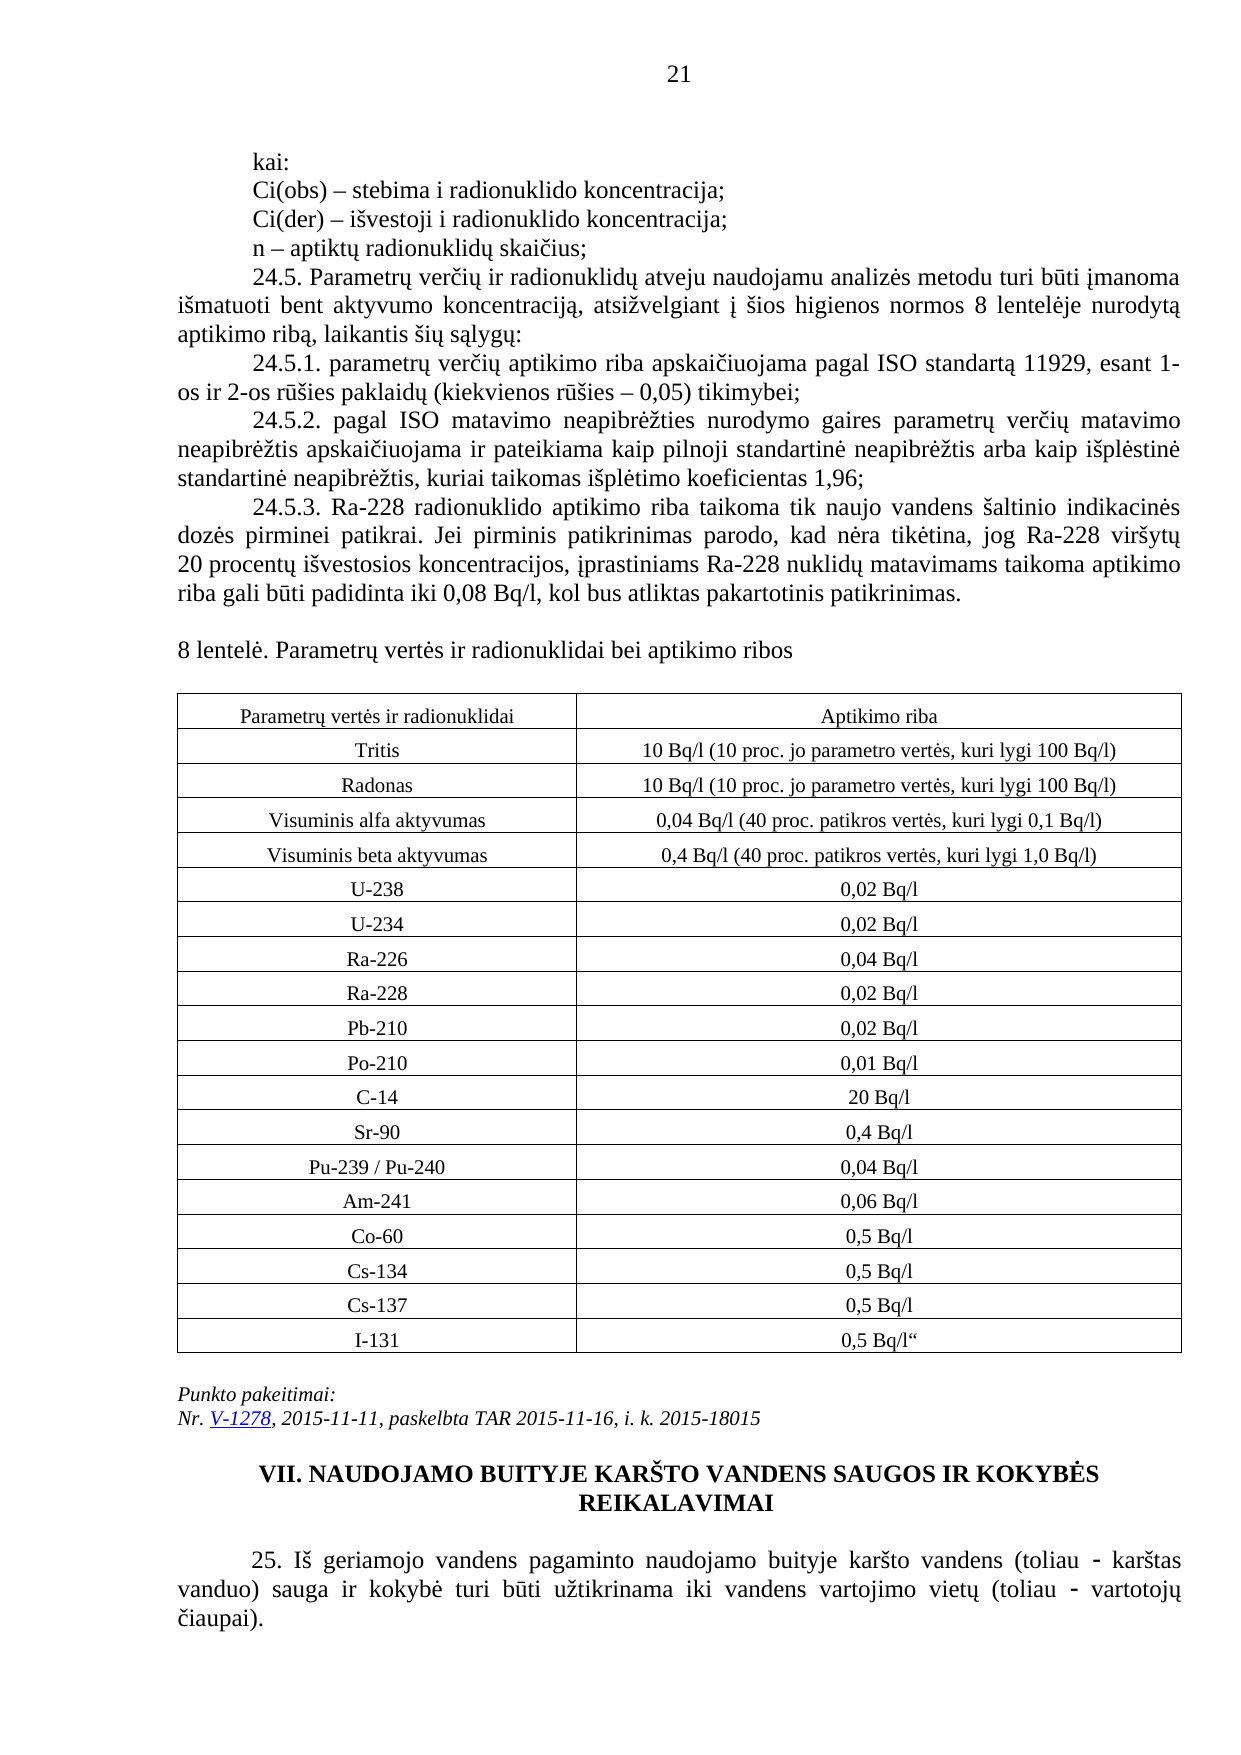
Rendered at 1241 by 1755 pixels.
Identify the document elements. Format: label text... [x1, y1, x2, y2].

table_cell C-14 [178, 1076, 576, 1109]
text kai: [177, 147, 1181, 176]
table_cell Radonas [178, 764, 576, 797]
text reikalavimai [177, 1488, 1181, 1516]
table_cell Ra-226 [178, 937, 576, 971]
text 24.5. Parametrų verčių ir radionuklidų atveju naudojamu analizės metodu turi būti įmanoma išmatuoti bent aktyvumo koncentraciją, atsižvelgiant į šios higienos normos 8 lentelėje nurodytą aptikimo ribą, laikantis šių sąlygų: [177, 262, 1181, 348]
table_header Aptikimo riba [577, 694, 1181, 728]
table_cell Sr-90 [178, 1110, 576, 1144]
table_cell Co-60 [178, 1215, 576, 1248]
text VII. naudojamo buityje karšto vandens saugos ir kokybės [177, 1459, 1181, 1488]
text Nr. V-1278, 2015-11-11, paskelbta TAR 2015-11-16, i. k. 2015-18015 [177, 1406, 1181, 1430]
table_cell 0,02 Bq/l [577, 902, 1181, 936]
table_cell 0,5 Bq/l [577, 1284, 1181, 1317]
table_cell Cs-137 [178, 1284, 576, 1317]
text 24.5.3. Ra-228 radionuklido aptikimo riba taikoma tik naujo vandens šaltinio indikacinės dozės pirminei patikrai. Jei pirminis patikrinimas parodo, kad nėra tikėtina, jog Ra-228 viršytų 20 procentų išvestosios koncentracijos, įprastiniams Ra-228 nuklidų matavimams taikoma aptikimo riba gali būti padidinta iki 0,08 Bq/l, kol bus atliktas pakartotinis patikrinimas. [177, 492, 1181, 607]
table_cell 0,02 Bq/l [577, 1006, 1181, 1040]
table_cell I-131 [178, 1319, 576, 1352]
table_cell 0,04 Bq/l (40 proc. patikros vertės, kuri lygi 0,1 Bq/l) [577, 798, 1181, 832]
table_cell 0,01 Bq/l [577, 1041, 1181, 1075]
table_cell 0,5 Bq/l [577, 1249, 1181, 1283]
text 24.5.1. parametrų verčių aptikimo riba apskaičiuojama pagal ISO standartą 11929, esant 1-os ir 2-os rūšies paklaidų (kiekvienos rūšies – 0,05) tikimybei; [177, 348, 1181, 406]
table_header Parametrų vertės ir radionuklidai [178, 694, 576, 728]
table_cell Visuminis alfa aktyvumas [178, 798, 576, 832]
table_cell 20 Bq/l [577, 1076, 1181, 1109]
text n – aptiktų radionuklidų skaičius; [177, 233, 1181, 262]
text Ci(obs) – stebima i radionuklido koncentracija; [177, 176, 1181, 204]
table_cell 0,06 Bq/l [577, 1180, 1181, 1213]
text Punkto pakeitimai: [177, 1382, 1181, 1406]
text 8 lentelė. Parametrų vertės ir radionuklidai bei aptikimo ribos [177, 636, 1181, 664]
text Ci(der) – išvestoji i radionuklido koncentracija; [177, 204, 1181, 233]
table_cell Cs-134 [178, 1249, 576, 1283]
table_cell 0,4 Bq/l (40 proc. patikros vertės, kuri lygi 1,0 Bq/l) [577, 833, 1181, 867]
table_cell Pu-239 / Pu-240 [178, 1145, 576, 1179]
table_cell Ra-228 [178, 972, 576, 1005]
table_cell 0,04 Bq/l [577, 1145, 1181, 1179]
table_cell Pb-210 [178, 1006, 576, 1040]
table_cell 0,04 Bq/l [577, 937, 1181, 971]
table_cell 10 Bq/l (10 proc. jo parametro vertės, kuri lygi 100 Bq/l) [577, 764, 1181, 797]
table_cell 0,5 Bq/l“ [577, 1319, 1181, 1352]
table_cell Po-210 [178, 1041, 576, 1075]
table_cell 0,02 Bq/l [577, 868, 1181, 901]
table_cell Visuminis beta aktyvumas [178, 833, 576, 867]
table_cell 0,5 Bq/l [577, 1215, 1181, 1248]
table_cell Tritis [178, 729, 576, 762]
table_cell 0,4 Bq/l [577, 1110, 1181, 1144]
table_cell U-238 [178, 868, 576, 901]
table_cell 0,02 Bq/l [577, 972, 1181, 1005]
table_cell Am-241 [178, 1180, 576, 1213]
text 24.5.2. pagal ISO matavimo neapibrėžties nurodymo gaires parametrų verčių matavimo neapibrėžtis apskaičiuojama ir pateikiama kaip pilnoji standartinė neapibrėžtis arba kaip išplėstinė standartinė neapibrėžtis, kuriai taikomas išplėtimo koeficientas 1,96; [177, 406, 1181, 492]
table_cell U-234 [178, 902, 576, 936]
table_cell 10 Bq/l (10 proc. jo parametro vertės, kuri lygi 100 Bq/l) [577, 729, 1181, 762]
text 25. Iš geriamojo vandens pagaminto naudojamo buityje karšto vandens (toliau  karštas vanduo) sauga ir kokybė turi būti užtikrinama iki vandens vartojimo vietų (toliau  vartotojų čiaupai). [177, 1545, 1181, 1631]
